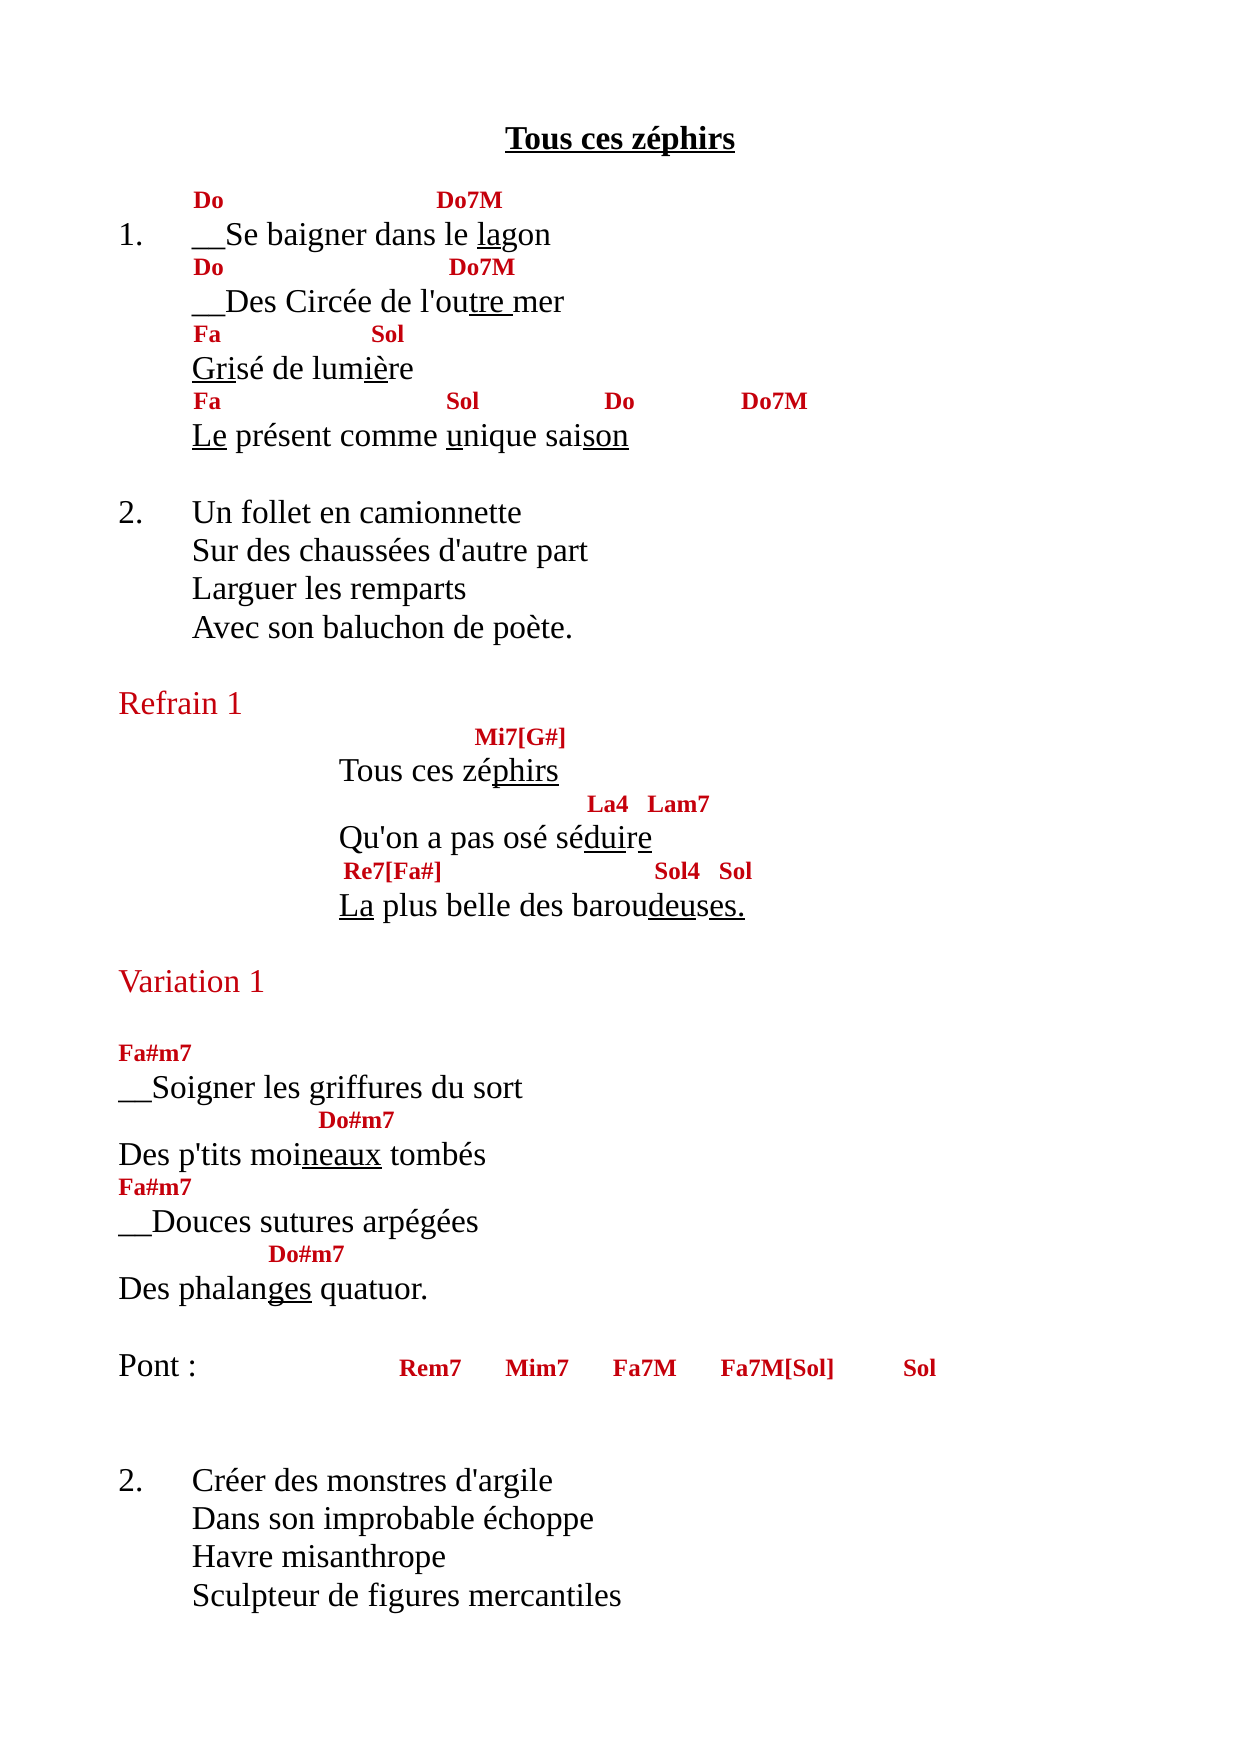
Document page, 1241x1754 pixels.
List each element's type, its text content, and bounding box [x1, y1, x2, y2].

text __Des Circée de l'outre mer Fa Sol [118, 281, 1122, 348]
text __Douces sutures arpégées Do#m7 [118, 1201, 1122, 1268]
text 2. Un follet en camionnette [118, 492, 1122, 530]
text La plus belle des baroudeuses. [118, 885, 1122, 923]
text Avec son baluchon de poète. [118, 607, 1122, 645]
text Grisé de lumière Fa Sol Do Do7M [118, 348, 1122, 415]
text 1. __Se baigner dans le lagon Do Do7M [118, 214, 1122, 281]
text __Soigner les griffures du sort Do#m7 [118, 1067, 1122, 1134]
text Variation 1 [118, 961, 1122, 1000]
text Larguer les remparts [118, 568, 1122, 607]
text Sculpteur de figures mercantiles [118, 1575, 1122, 1613]
text Tous ces zéphirs [118, 118, 1122, 156]
text Pont : Rem7 Mim7 Fa7M Fa7M[Sol] Sol [118, 1345, 1122, 1383]
text Do Do7M [118, 185, 1122, 214]
text Des p'tits moineaux tombés Fa#m7 [118, 1134, 1122, 1201]
text Mi7[G#] [118, 722, 1122, 751]
text Sur des chaussées d'autre part [118, 530, 1122, 568]
text Refrain 1 [118, 683, 1122, 722]
text Des phalanges quatuor. [118, 1268, 1122, 1306]
text Le présent comme unique saison [118, 415, 1122, 453]
text Tous ces zéphirs La4 Lam7 [118, 751, 1122, 818]
text Dans son improbable échoppe [118, 1498, 1122, 1536]
text Qu'on a pas osé séduire Re7[Fa#] Sol4 Sol [118, 818, 1122, 885]
text Havre misanthrope [118, 1536, 1122, 1575]
text Fa#m7 [118, 1038, 1122, 1067]
text 2. Créer des monstres d'argile [118, 1460, 1122, 1498]
